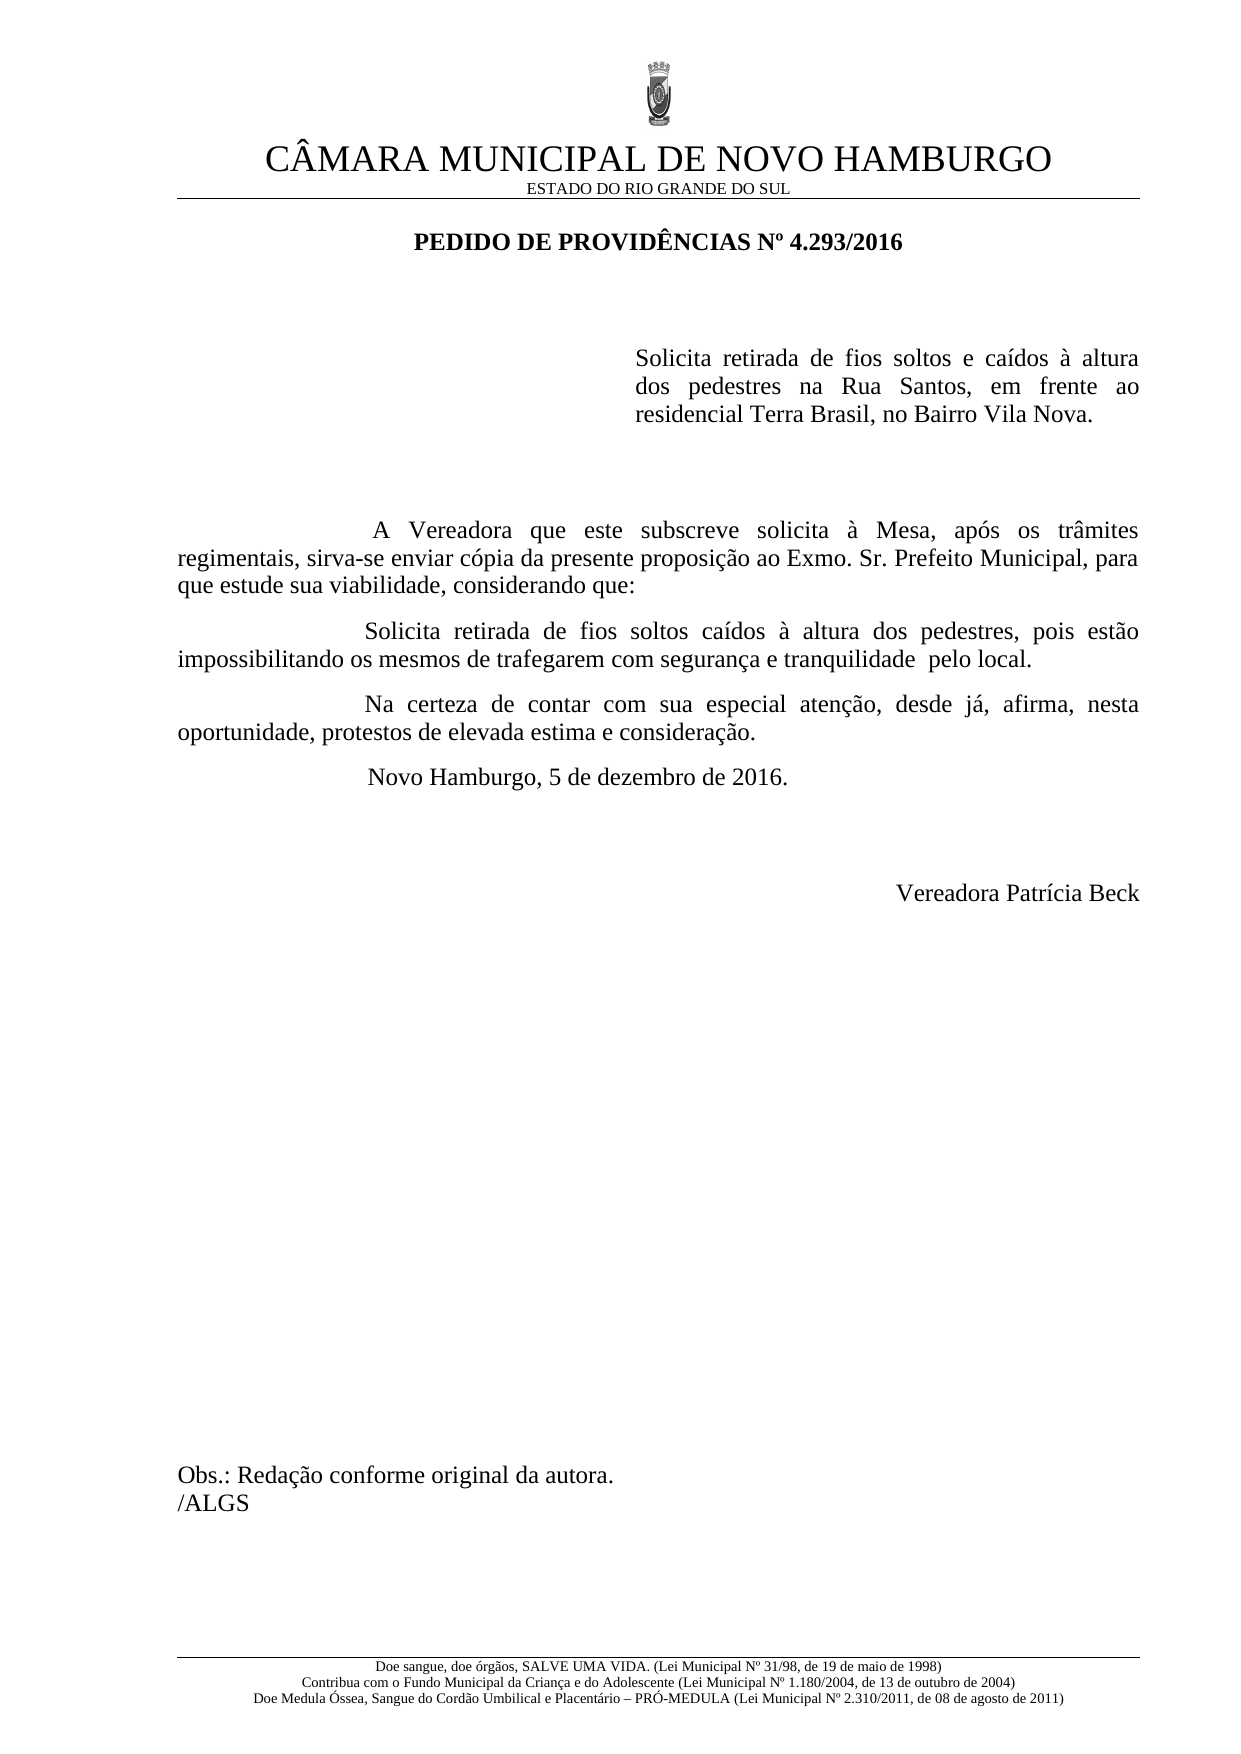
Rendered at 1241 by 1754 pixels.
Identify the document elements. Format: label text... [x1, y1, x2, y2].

text Vereadora Patrícia Beck [177, 879, 1140, 907]
text PEDIDO DE PROVIDÊNCIAS Nº 4.293/2016 [177, 228, 1140, 256]
text Obs.: Redação conforme original da autora. [177, 1461, 1140, 1489]
text /ALGS [177, 1489, 1140, 1517]
text Na certeza de contar com sua especial atenção, desde já, afirma, nesta oportunidade, protestos de elevada estima e consideração. [177, 690, 1140, 746]
text Solicita retirada de fios soltos caídos à altura dos pedestres, pois estão impossibilitando os mesmos de trafegarem com segurança e tranquilidade pelo local. [177, 617, 1140, 672]
text Solicita retirada de fios soltos e caídos à altura dos pedestres na Rua Santos, em frente ao residencial Terra Brasil, no Bairro Vila Nova. [635, 344, 1140, 428]
text Novo Hamburgo, 5 de dezembro de 2016. [177, 763, 1140, 791]
text A Vereadora que este subscreve solicita à Mesa, após os trâmites regimentais, sirva-se enviar cópia da presente proposição ao Exmo. Sr. Prefeito Municipal, para que estude sua viabilidade, considerando que: [177, 516, 1140, 599]
